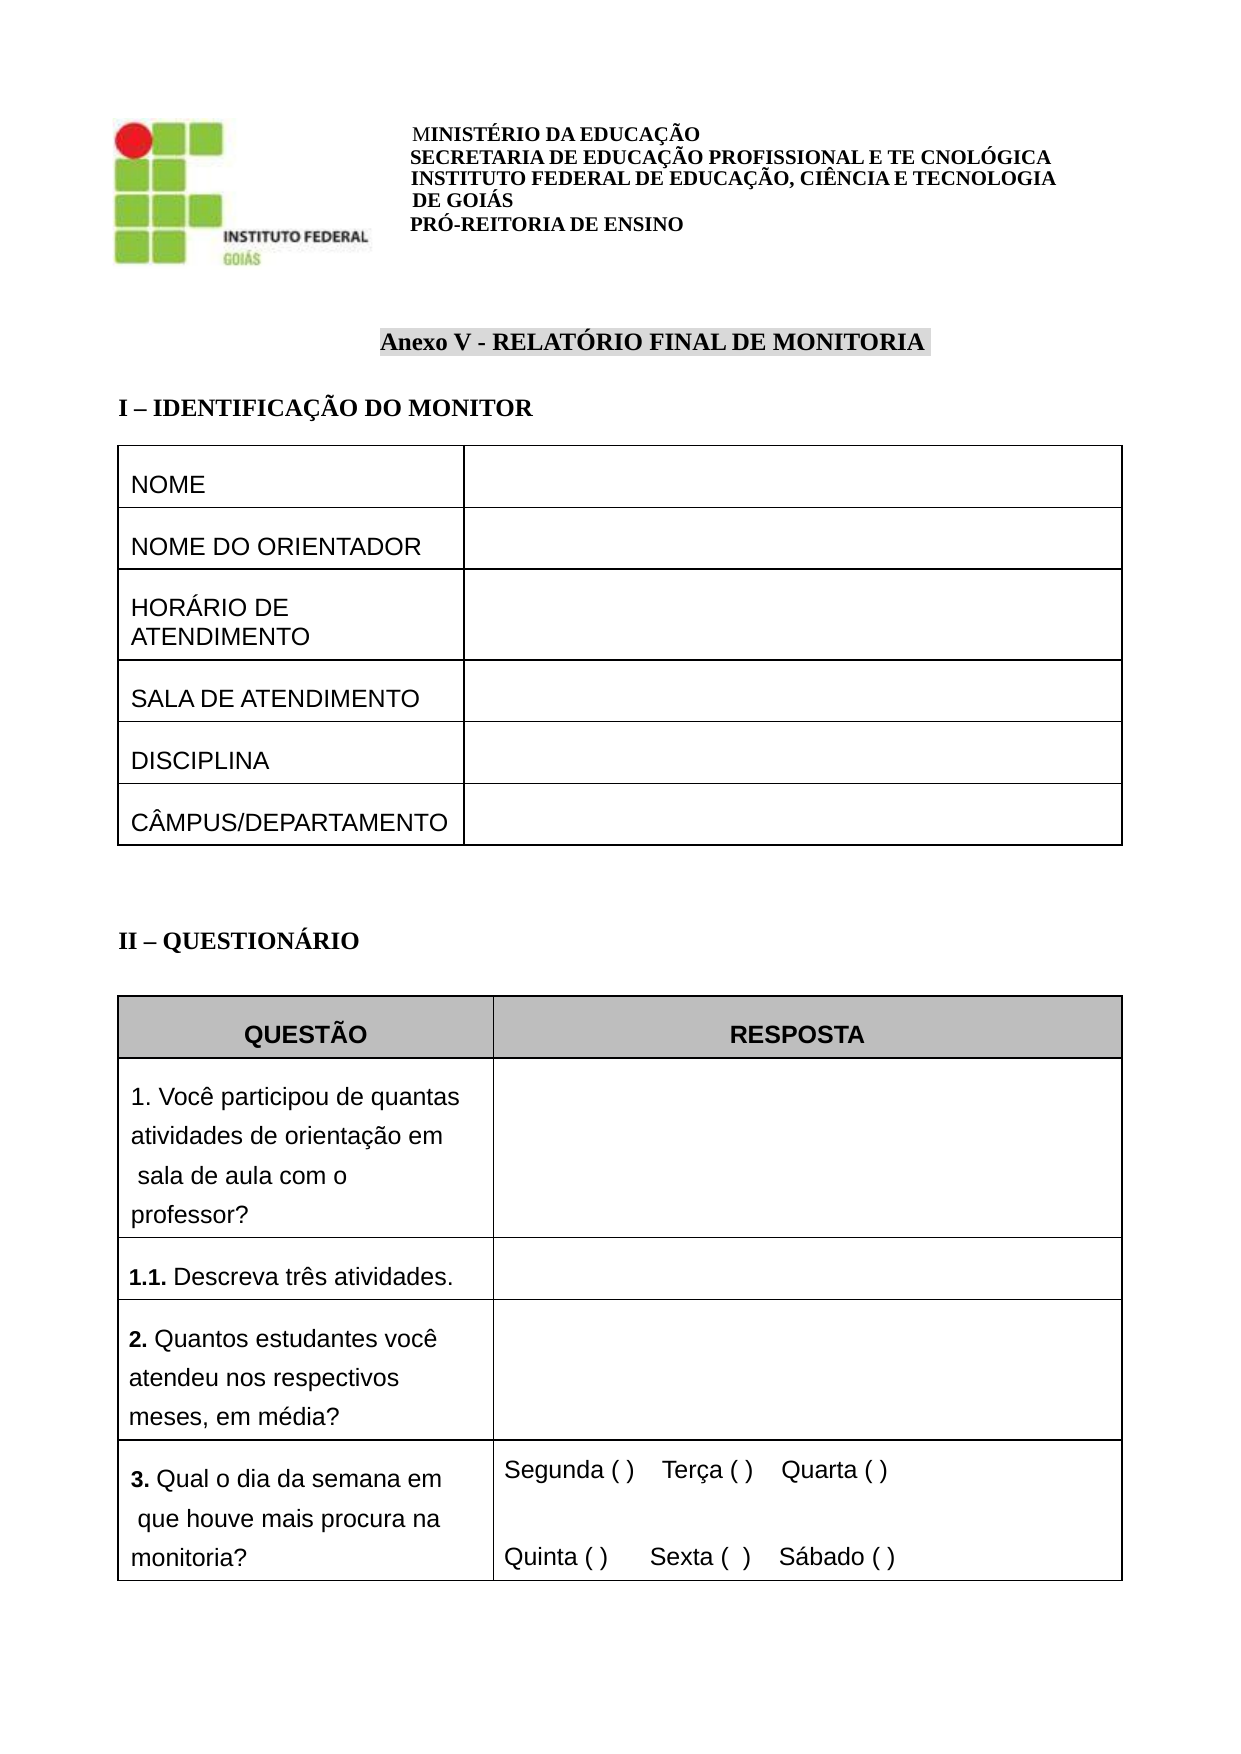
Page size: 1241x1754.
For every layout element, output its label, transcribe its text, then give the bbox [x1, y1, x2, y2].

text I – IDENTIFICAÇÃO DO MONITOR [118, 393, 1074, 422]
table_cell [465, 508, 1121, 568]
picture [112, 118, 373, 270]
table_cell DISCIPLINA [119, 722, 463, 783]
table_header RESPOSTA [494, 997, 1121, 1057]
table_cell NOME DO ORIENTADOR [119, 508, 463, 568]
table_cell [465, 722, 1121, 783]
text Anexo V - RELATÓRIO FINAL DE MONITORIA [189, 327, 1122, 356]
table_cell 1. Você participou de quantas atividades de orientação em sala de aula com o professor? [119, 1059, 493, 1237]
table_cell SALA DE ATENDIMENTO [119, 661, 463, 721]
table_cell [494, 1059, 1121, 1237]
table_cell 3. Qual o dia da semana em que houve mais procura na monitoria? [119, 1441, 493, 1580]
table_cell CÂMPUS/DEPARTAMENTO [119, 784, 463, 844]
table_cell [494, 1238, 1121, 1299]
text II – QUESTIONÁRIO [118, 926, 1122, 955]
table_cell [465, 784, 1121, 844]
table_cell [465, 661, 1121, 721]
table_cell Segunda ( ) Terça ( ) Quarta ( ) Quinta ( ) Sexta ( ) Sábado ( ) [494, 1441, 1121, 1580]
table_cell 1.1. Descreva três atividades. [119, 1238, 493, 1299]
table_cell 2. Quantos estudantes você atendeu nos respectivos meses, em média? [119, 1300, 493, 1439]
table_cell HORÁRIO DE ATENDIMENTO [119, 570, 463, 659]
table_header NOME [119, 446, 463, 507]
table_cell [494, 1300, 1121, 1439]
table_header QUESTÃO [119, 997, 493, 1057]
table_header [465, 446, 1121, 507]
table_cell [465, 570, 1121, 659]
